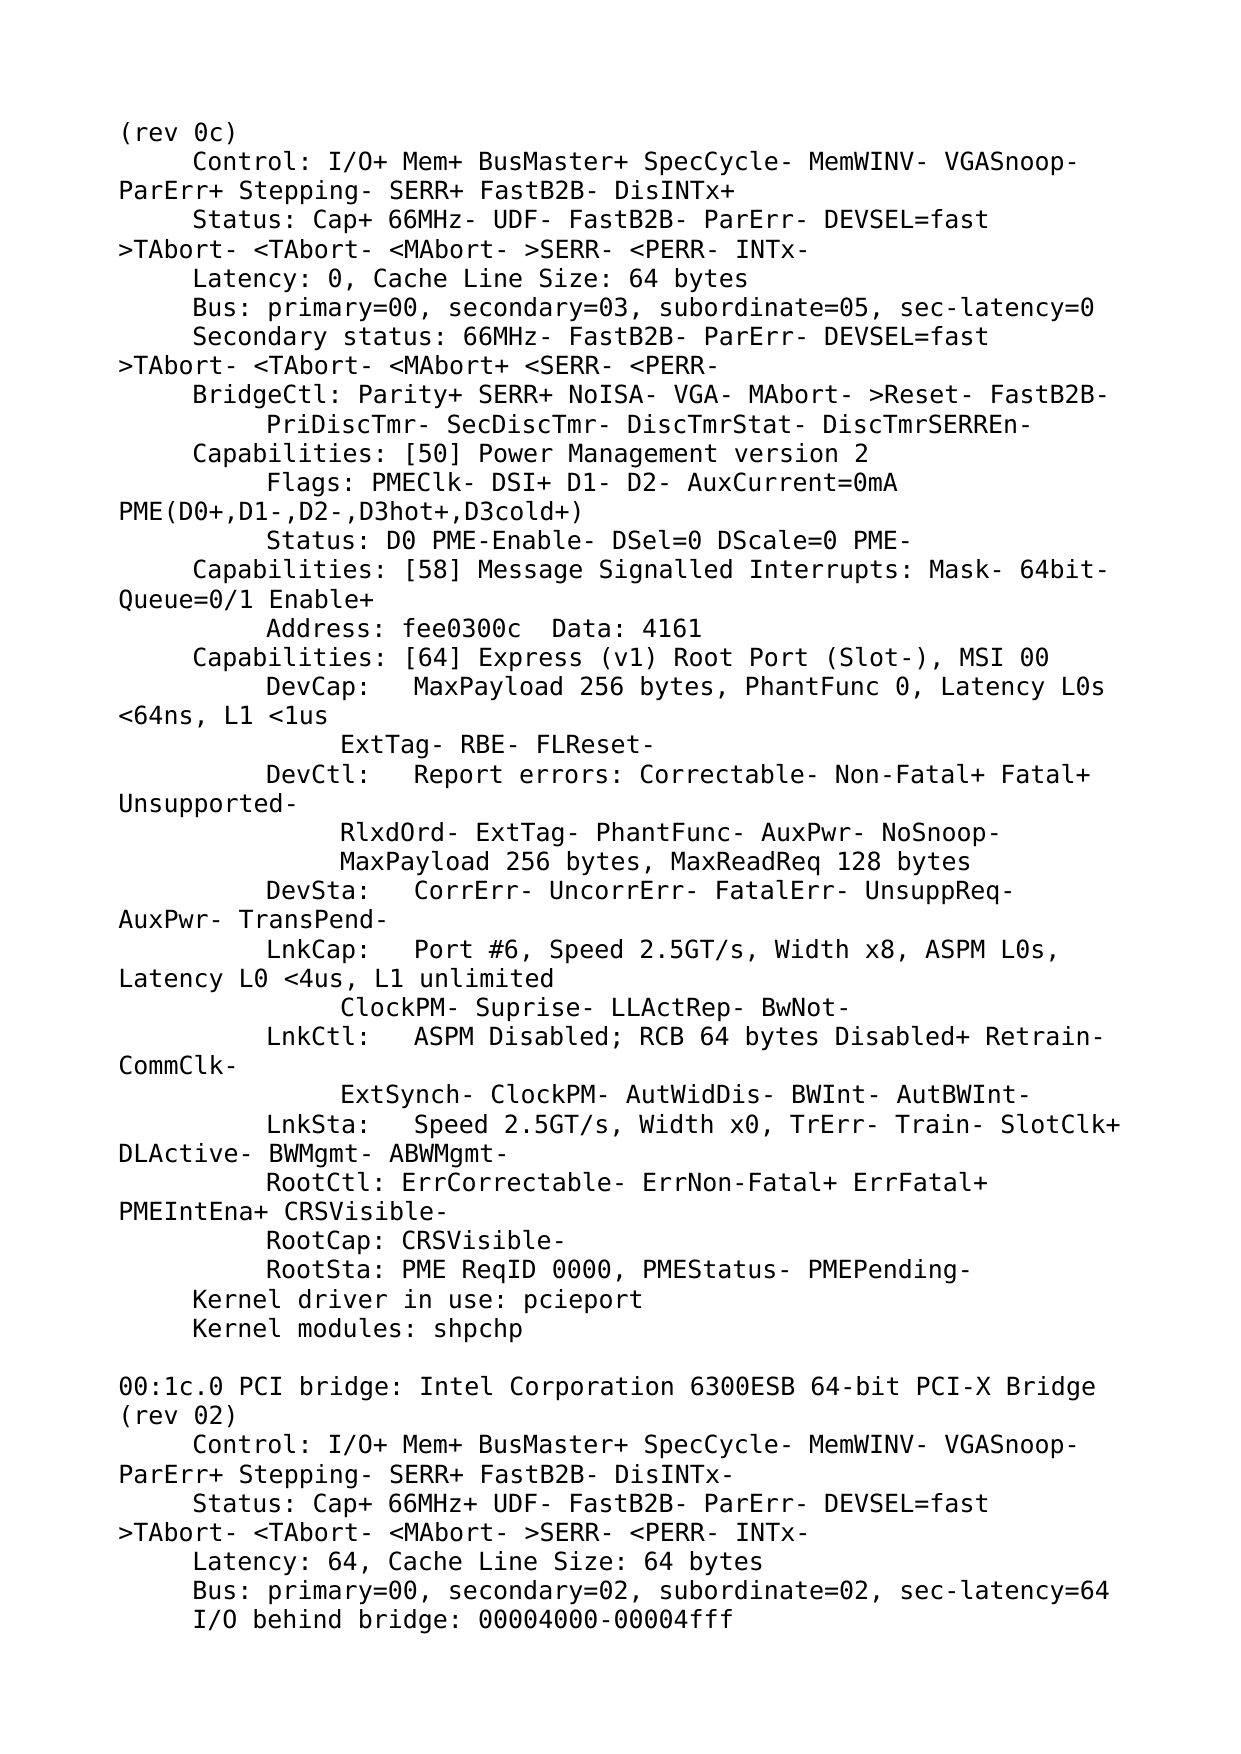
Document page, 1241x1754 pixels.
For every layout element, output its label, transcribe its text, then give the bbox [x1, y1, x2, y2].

text (rev 0c) Control: I/O+ Mem+ BusMaster+ SpecCycle- MemWINV- VGASnoop- ParErr+ Stepping- SERR+ FastB2B- DisINTx+ Status: Cap+ 66MHz- UDF- FastB2B- ParErr- DEVSEL=fast >TAbort- <TAbort- <MAbort- >SERR- <PERR- INTx- Latency: 0, Cache Line Size: 64 bytes Bus: primary=00, secondary=03, subordinate=05, sec-latency=0 Secondary status: 66MHz- FastB2B- ParErr- DEVSEL=fast >TAbort- <TAbort- <MAbort+ <SERR- <PERR- BridgeCtl: Parity+ SERR+ NoISA- VGA- MAbort- >Reset- FastB2B- PriDiscTmr- SecDiscTmr- DiscTmrStat- DiscTmrSERREn- Capabilities: [50] Power Management version 2 Flags: PMEClk- DSI+ D1- D2- AuxCurrent=0mA PME(D0+,D1-,D2-,D3hot+,D3cold+) Status: D0 PME-Enable- DSel=0 DScale=0 PME- Capabilities: [58] Message Signalled Interrupts: Mask- 64bit- Queue=0/1 Enable+ Address: fee0300c Data: 4161 Capabilities: [64] Express (v1) Root Port (Slot-), MSI 00 DevCap: MaxPayload 256 bytes, PhantFunc 0, Latency L0s <64ns, L1 <1us ExtTag- RBE- FLReset- DevCtl: Report errors: Correctable- Non-Fatal+ Fatal+ Unsupported- RlxdOrd- ExtTag- PhantFunc- AuxPwr- NoSnoop- MaxPayload 256 bytes, MaxReadReq 128 bytes DevSta: CorrErr- UncorrErr- FatalErr- UnsuppReq- AuxPwr- TransPend- LnkCap: Port #6, Speed 2.5GT/s, Width x8, ASPM L0s, Latency L0 <4us, L1 unlimited ClockPM- Suprise- LLActRep- BwNot- LnkCtl: ASPM Disabled; RCB 64 bytes Disabled+ Retrain- CommClk- ExtSynch- ClockPM- AutWidDis- BWInt- AutBWInt- LnkSta: Speed 2.5GT/s, Width x0, TrErr- Train- SlotClk+ DLActive- BWMgmt- ABWMgmt- RootCtl: ErrCorrectable- ErrNon-Fatal+ ErrFatal+ PMEIntEna+ CRSVisible- RootCap: CRSVisible- RootSta: PME ReqID 0000, PMEStatus- PMEPending- Kernel driver in use: pcieport Kernel modules: shpchp 00:1c.0 PCI bridge: Intel Corporation 6300ESB 64-bit PCI-X Bridge (rev 02) Control: I/O+ Mem+ BusMaster+ SpecCycle- MemWINV- VGASnoop- ParErr+ Stepping- SERR+ FastB2B- DisINTx- Status: Cap+ 66MHz+ UDF- FastB2B- ParErr- DEVSEL=fast >TAbort- <TAbort- <MAbort- >SERR- <PERR- INTx- Latency: 64, Cache Line Size: 64 bytes Bus: primary=00, secondary=02, subordinate=02, sec-latency=64 I/O behind bridge: 00004000-00004fff [118, 118, 1122, 1635]
